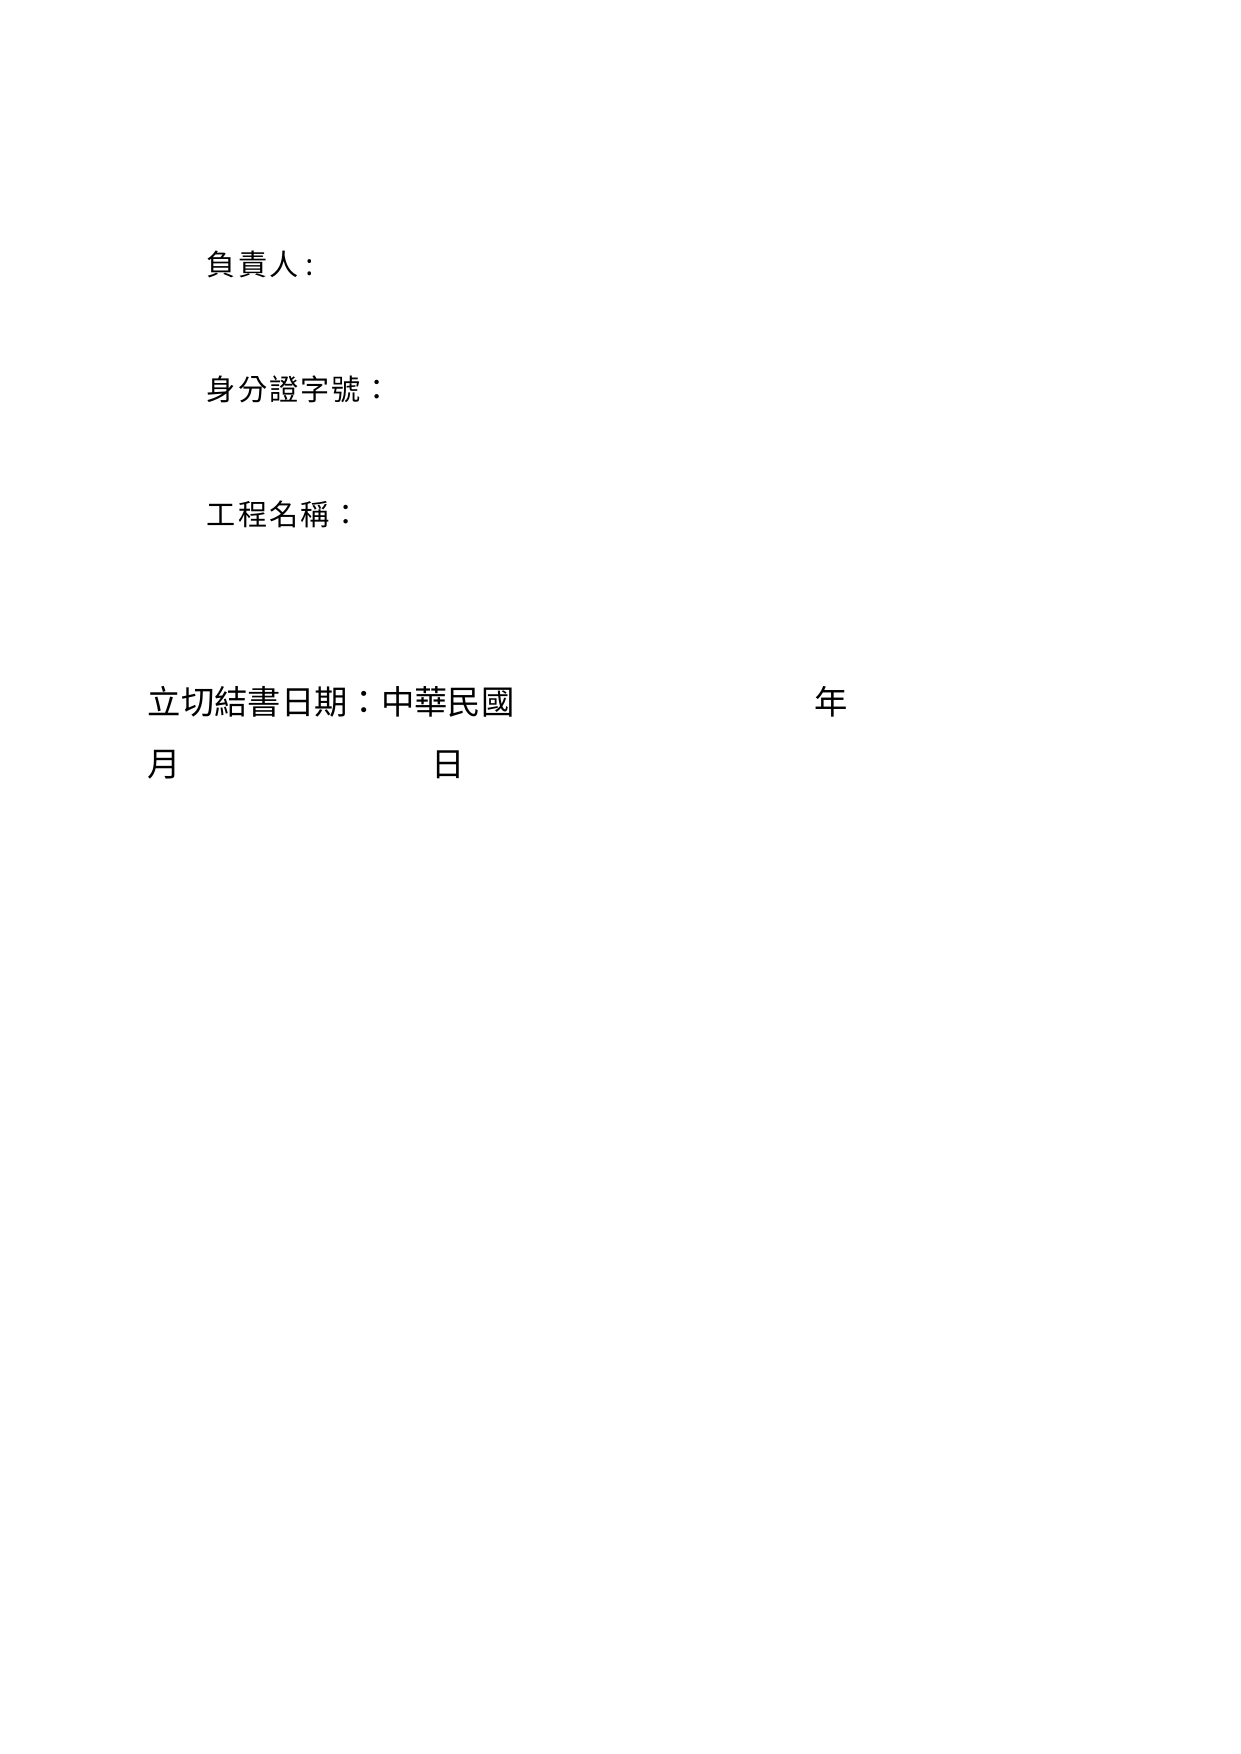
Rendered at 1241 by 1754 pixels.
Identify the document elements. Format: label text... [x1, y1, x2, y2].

text 工程名稱： [207, 471, 1144, 533]
text 負責人: [207, 221, 1144, 283]
text 立切結書日期：中華民國 年 月 日 [148, 658, 1144, 783]
text 身分證字號： [207, 346, 1144, 408]
